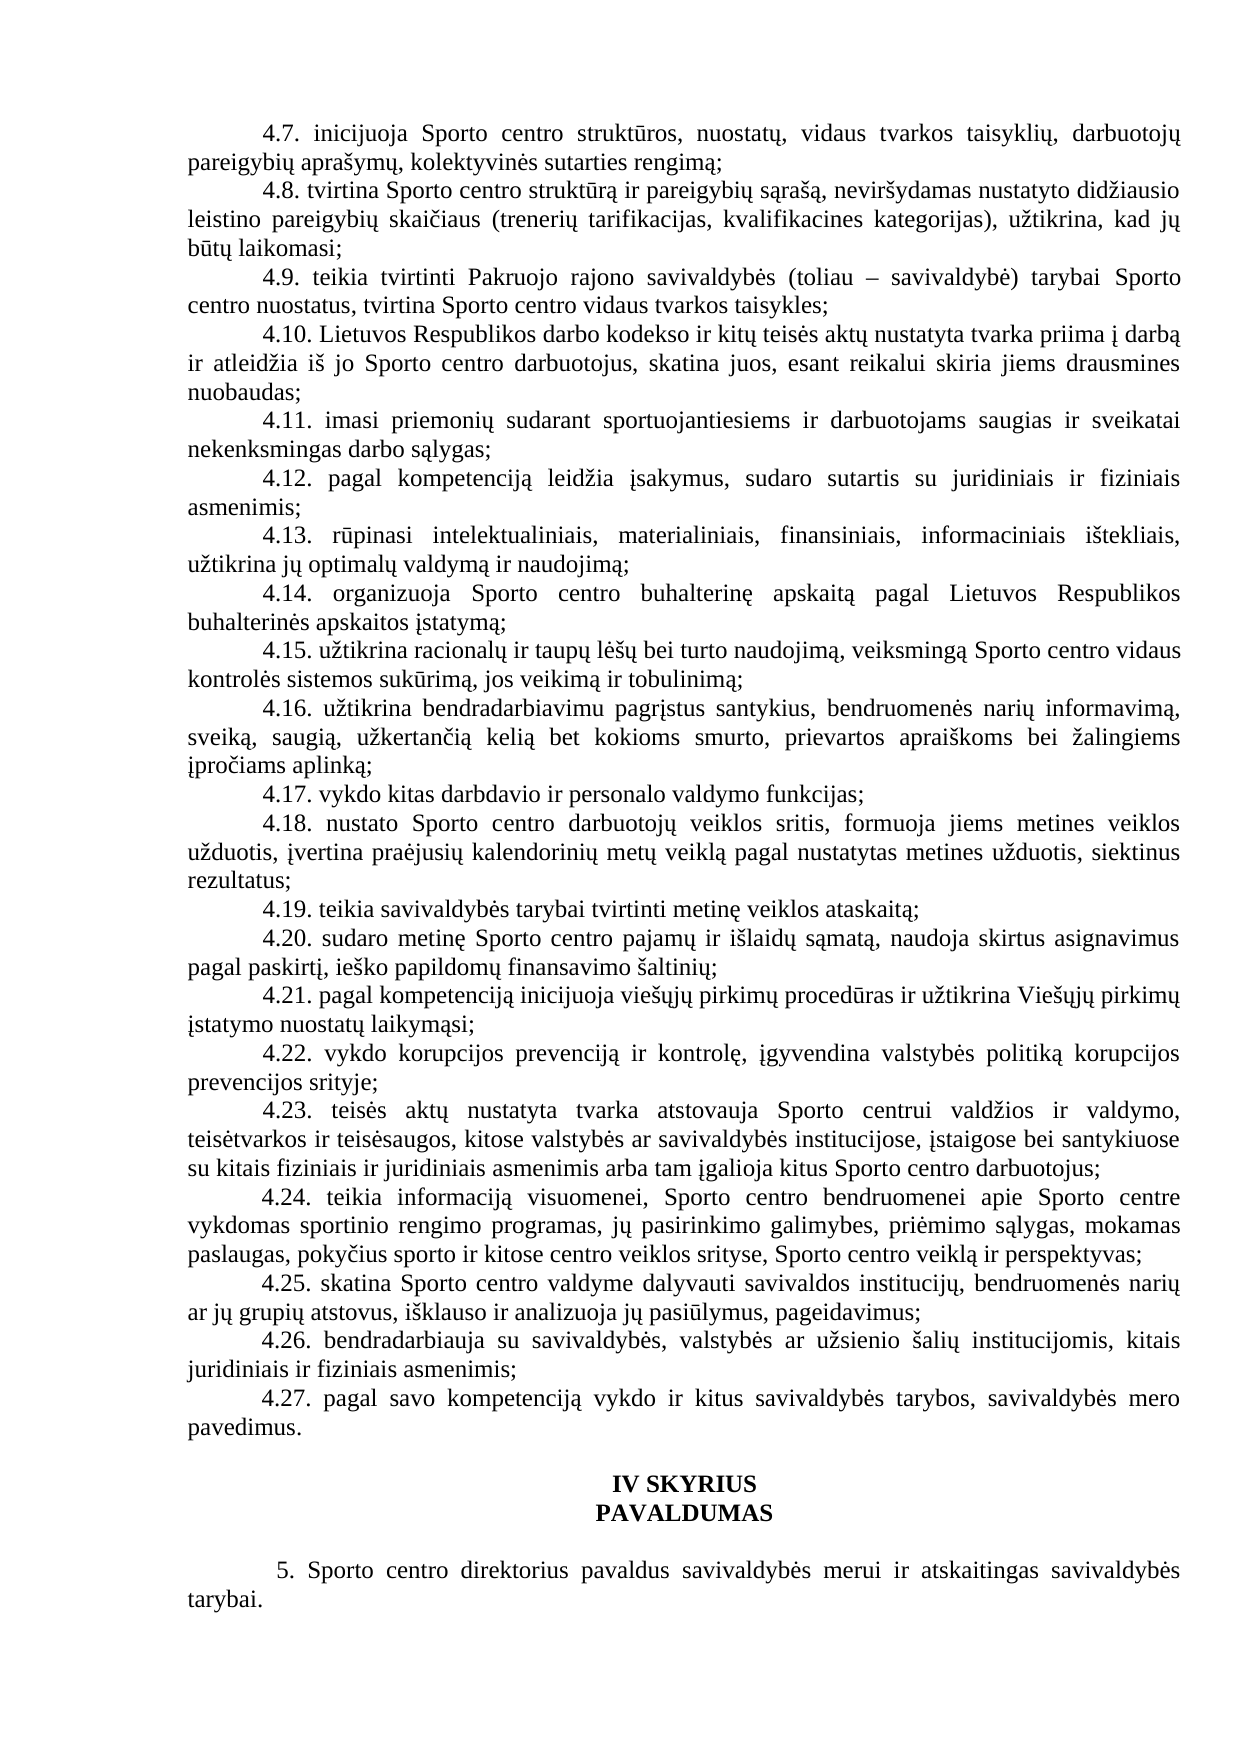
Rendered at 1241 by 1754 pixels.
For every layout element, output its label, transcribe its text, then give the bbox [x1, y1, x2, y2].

text 4.14. organizuoja Sporto centro buhalterinę apskaitą pagal Lietuvos Respublikos buhalterinės apskaitos įstatymą; [187, 578, 1181, 636]
text 5. Sporto centro direktorius pavaldus savivaldybės merui ir atskaitingas savivaldybės tarybai. [187, 1556, 1181, 1613]
text 4.13. rūpinasi intelektualiniais, materialiniais, finansiniais, informaciniais ištekliais, užtikrina jų optimalų valdymą ir naudojimą; [187, 521, 1181, 578]
text 4.12. pagal kompetenciją leidžia įsakymus, sudaro sutartis su juridiniais ir fiziniais asmenimis; [187, 463, 1181, 521]
text 4.7. inicijuoja Sporto centro struktūros, nuostatų, vidaus tvarkos taisyklių, darbuotojų pareigybių aprašymų, kolektyvinės sutarties rengimą; [187, 118, 1181, 176]
text 4.26. bendradarbiauja su savivaldybės, valstybės ar užsienio šalių institucijomis, kitais juridiniais ir fiziniais asmenimis; [187, 1326, 1181, 1383]
text 4.25. skatina Sporto centro valdyme dalyvauti savivaldos institucijų, bendruomenės narių ar jų grupių atstovus, išklauso ir analizuoja jų pasiūlymus, pageidavimus; [187, 1268, 1181, 1326]
text 4.21. pagal kompetenciją inicijuoja viešųjų pirkimų procedūras ir užtikrina Viešųjų pirkimų įstatymo nuostatų laikymąsi; [187, 981, 1181, 1038]
text 4.9. teikia tvirtinti Pakruojo rajono savivaldybės (toliau – savivaldybė) tarybai Sporto centro nuostatus, tvirtina Sporto centro vidaus tvarkos taisykles; [187, 262, 1181, 319]
text 4.27. pagal savo kompetenciją vykdo ir kitus savivaldybės tarybos, savivaldybės mero pavedimus. [187, 1383, 1181, 1441]
text 4.22. vykdo korupcijos prevenciją ir kontrolę, įgyvendina valstybės politiką korupcijos prevencijos srityje; [187, 1038, 1181, 1096]
text 4.17. vykdo kitas darbdavio ir personalo valdymo funkcijas; [187, 779, 1181, 808]
text 4.10. Lietuvos Respublikos darbo kodekso ir kitų teisės aktų nustatyta tvarka priima į darbą ir atleidžia iš jo Sporto centro darbuotojus, skatina juos, esant reikalui skiria jiems drausmines nuobaudas; [187, 319, 1181, 406]
text 4.20. sudaro metinę Sporto centro pajamų ir išlaidų sąmatą, naudoja skirtus asignavimus pagal paskirtį, ieško papildomų finansavimo šaltinių; [187, 923, 1181, 981]
text 4.19. teikia savivaldybės tarybai tvirtinti metinę veiklos ataskaitą; [187, 894, 1181, 923]
text PAVALDUMAS [187, 1498, 1181, 1527]
text 4.16. užtikrina bendradarbiavimu pagrįstus santykius, bendruomenės narių informavimą, sveiką, saugią, užkertančią kelią bet kokioms smurto, prievartos apraiškoms bei žalingiems įpročiams aplinką; [187, 693, 1181, 779]
text 4.15. užtikrina racionalų ir taupų lėšų bei turto naudojimą, veiksmingą Sporto centro vidaus kontrolės sistemos sukūrimą, jos veikimą ir tobulinimą; [187, 636, 1181, 693]
text 4.11. imasi priemonių sudarant sportuojantiesiems ir darbuotojams saugias ir sveikatai nekenksmingas darbo sąlygas; [187, 406, 1181, 463]
text IV SKYRIUS [187, 1469, 1181, 1498]
text 4.23. teisės aktų nustatyta tvarka atstovauja Sporto centrui valdžios ir valdymo, teisėtvarkos ir teisėsaugos, kitose valstybės ar savivaldybės institucijose, įstaigose bei santykiuose su kitais fiziniais ir juridiniais asmenimis arba tam įgalioja kitus Sporto centro darbuotojus; [187, 1096, 1181, 1182]
text 4.8. tvirtina Sporto centro struktūrą ir pareigybių sąrašą, neviršydamas nustatyto didžiausio leistino pareigybių skaičiaus (trenerių tarifikacijas, kvalifikacines kategorijas), užtikrina, kad jų būtų laikomasi; [187, 176, 1181, 262]
text 4.24. teikia informaciją visuomenei, Sporto centro bendruomenei apie Sporto centre vykdomas sportinio rengimo programas, jų pasirinkimo galimybes, priėmimo sąlygas, mokamas paslaugas, pokyčius sporto ir kitose centro veiklos srityse, Sporto centro veiklą ir perspektyvas; [187, 1182, 1181, 1268]
text 4.18. nustato Sporto centro darbuotojų veiklos sritis, formuoja jiems metines veiklos užduotis, įvertina praėjusių kalendorinių metų veiklą pagal nustatytas metines užduotis, siektinus rezultatus; [187, 808, 1181, 894]
